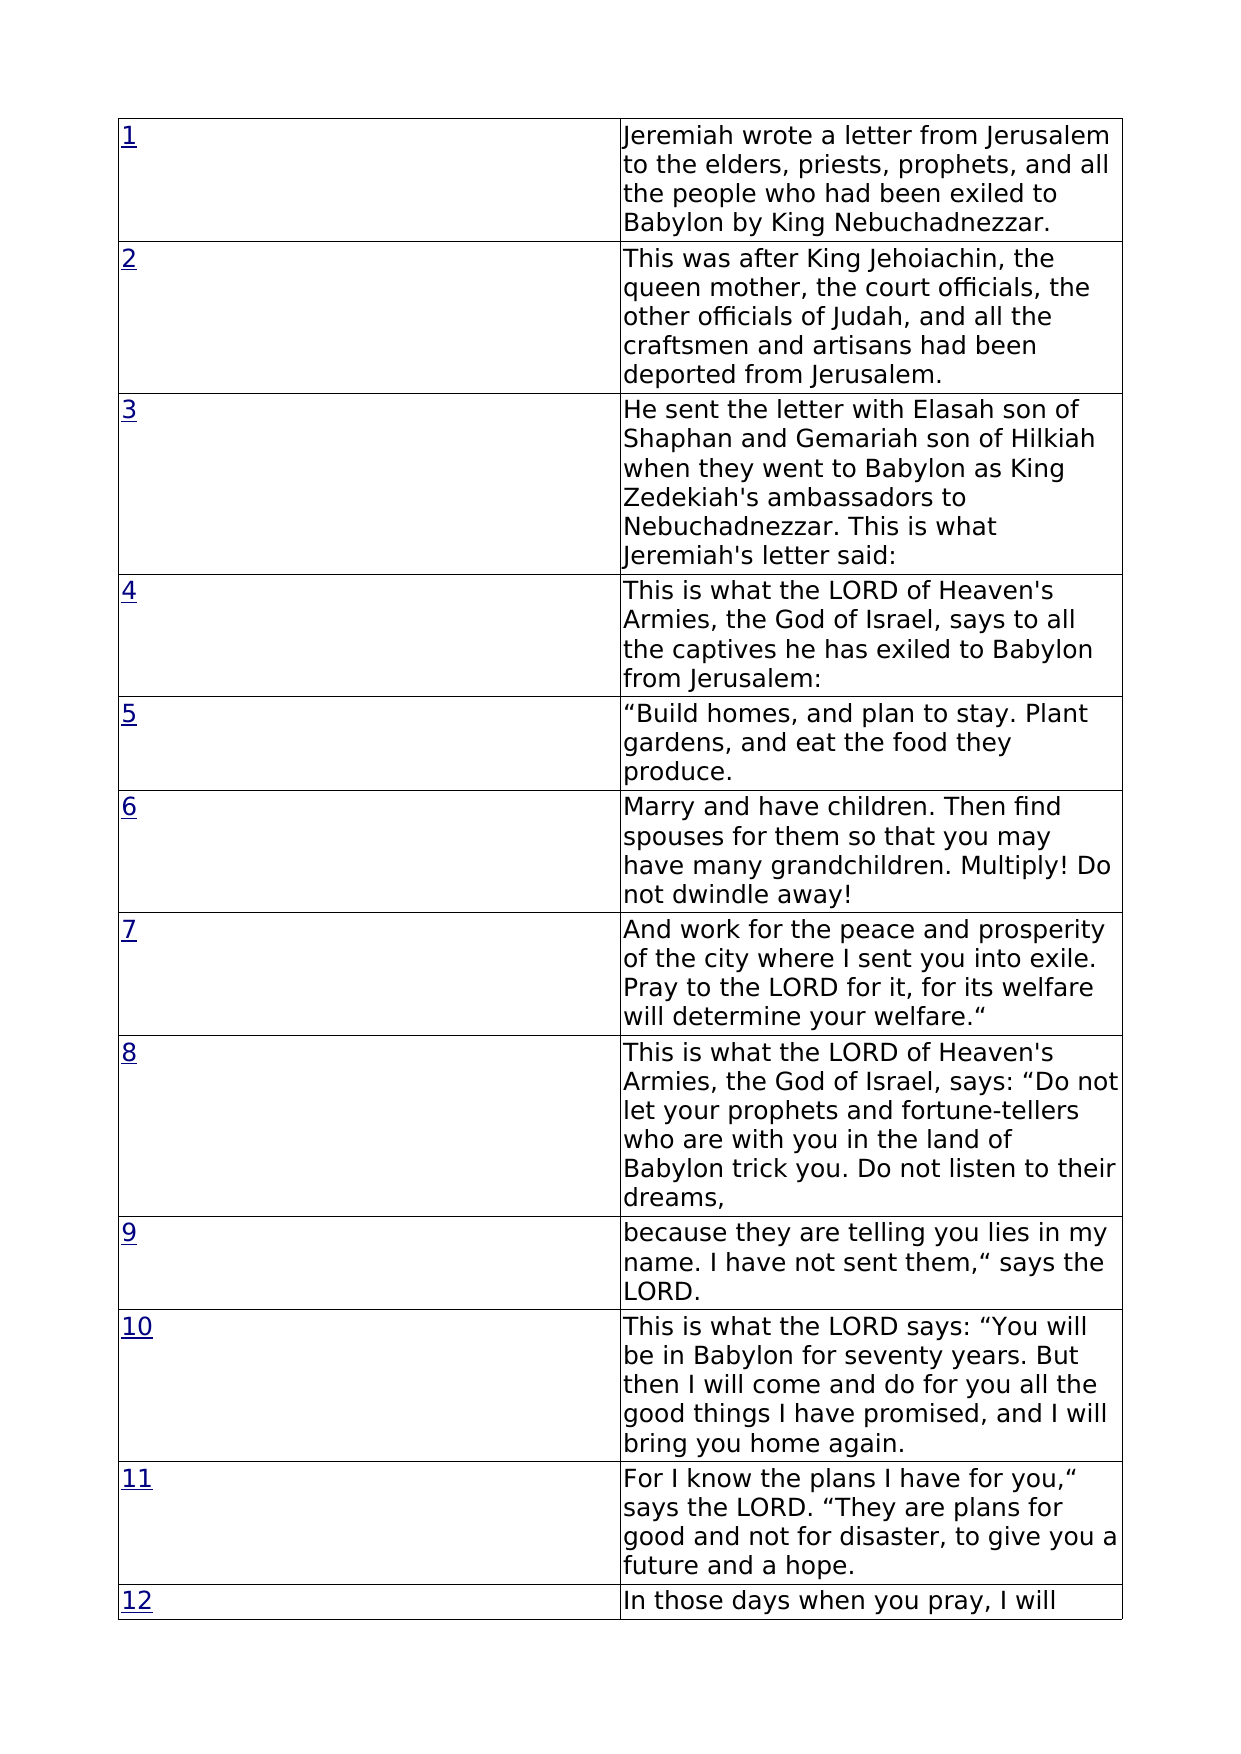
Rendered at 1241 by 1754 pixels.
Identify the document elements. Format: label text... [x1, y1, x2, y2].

table_cell 4 [119, 575, 620, 696]
table_cell 9 [119, 1217, 620, 1309]
table_cell 11 [119, 1462, 620, 1583]
table_cell 5 [119, 697, 620, 789]
table_cell 2 [119, 242, 620, 392]
table_cell 6 [119, 791, 620, 912]
table_cell This is what the LORD says: “You will be in Babylon for seventy years. But then I will come and do for you all the good things I have promised, and I will bring you home again. [621, 1310, 1122, 1461]
table_cell This was after King Jehoiachin, the queen mother, the court officials, the other officials of Judah, and all the craftsmen and artisans had been deported from Jerusalem. [621, 242, 1122, 392]
table_cell 7 [119, 913, 620, 1035]
table_cell Marry and have children. Then find spouses for them so that you may have many grandchildren. Multiply! Do not dwindle away! [621, 791, 1122, 912]
table_cell And work for the peace and prosperity of the city where I sent you into exile. Pray to the LORD for it, for its welfare will determine your welfare.“ [621, 913, 1122, 1035]
table_cell This is what the LORD of Heaven's Armies, the God of Israel, says: “Do not let your prophets and fortune-tellers who are with you in the land of Babylon trick you. Do not listen to their dreams, [621, 1036, 1122, 1216]
table_cell because they are telling you lies in my name. I have not sent them,“ says the LORD. [621, 1217, 1122, 1309]
table_cell He sent the letter with Elasah son of Shaphan and Gemariah son of Hilkiah when they went to Babylon as King Zedekiah's ambassadors to Nebuchadnezzar. This is what Jeremiah's letter said: [621, 394, 1122, 573]
table_cell 3 [119, 394, 620, 573]
table_header Jeremiah wrote a letter from Jerusalem to the elders, priests, prophets, and all the people who had been exiled to Babylon by King Nebuchadnezzar. [621, 119, 1122, 241]
table_cell 10 [119, 1310, 620, 1461]
table_cell 8 [119, 1036, 620, 1216]
table_cell This is what the LORD of Heaven's Armies, the God of Israel, says to all the captives he has exiled to Babylon from Jerusalem: [621, 575, 1122, 696]
table_cell “Build homes, and plan to stay. Plant gardens, and eat the food they produce. [621, 697, 1122, 789]
table_header 1 [119, 119, 620, 241]
table_cell For I know the plans I have for you,“ says the LORD. “They are plans for good and not for disaster, to give you a future and a hope. [621, 1462, 1122, 1583]
table_cell 12 [119, 1585, 620, 1618]
table_cell In those days when you pray, I will [621, 1585, 1122, 1618]
